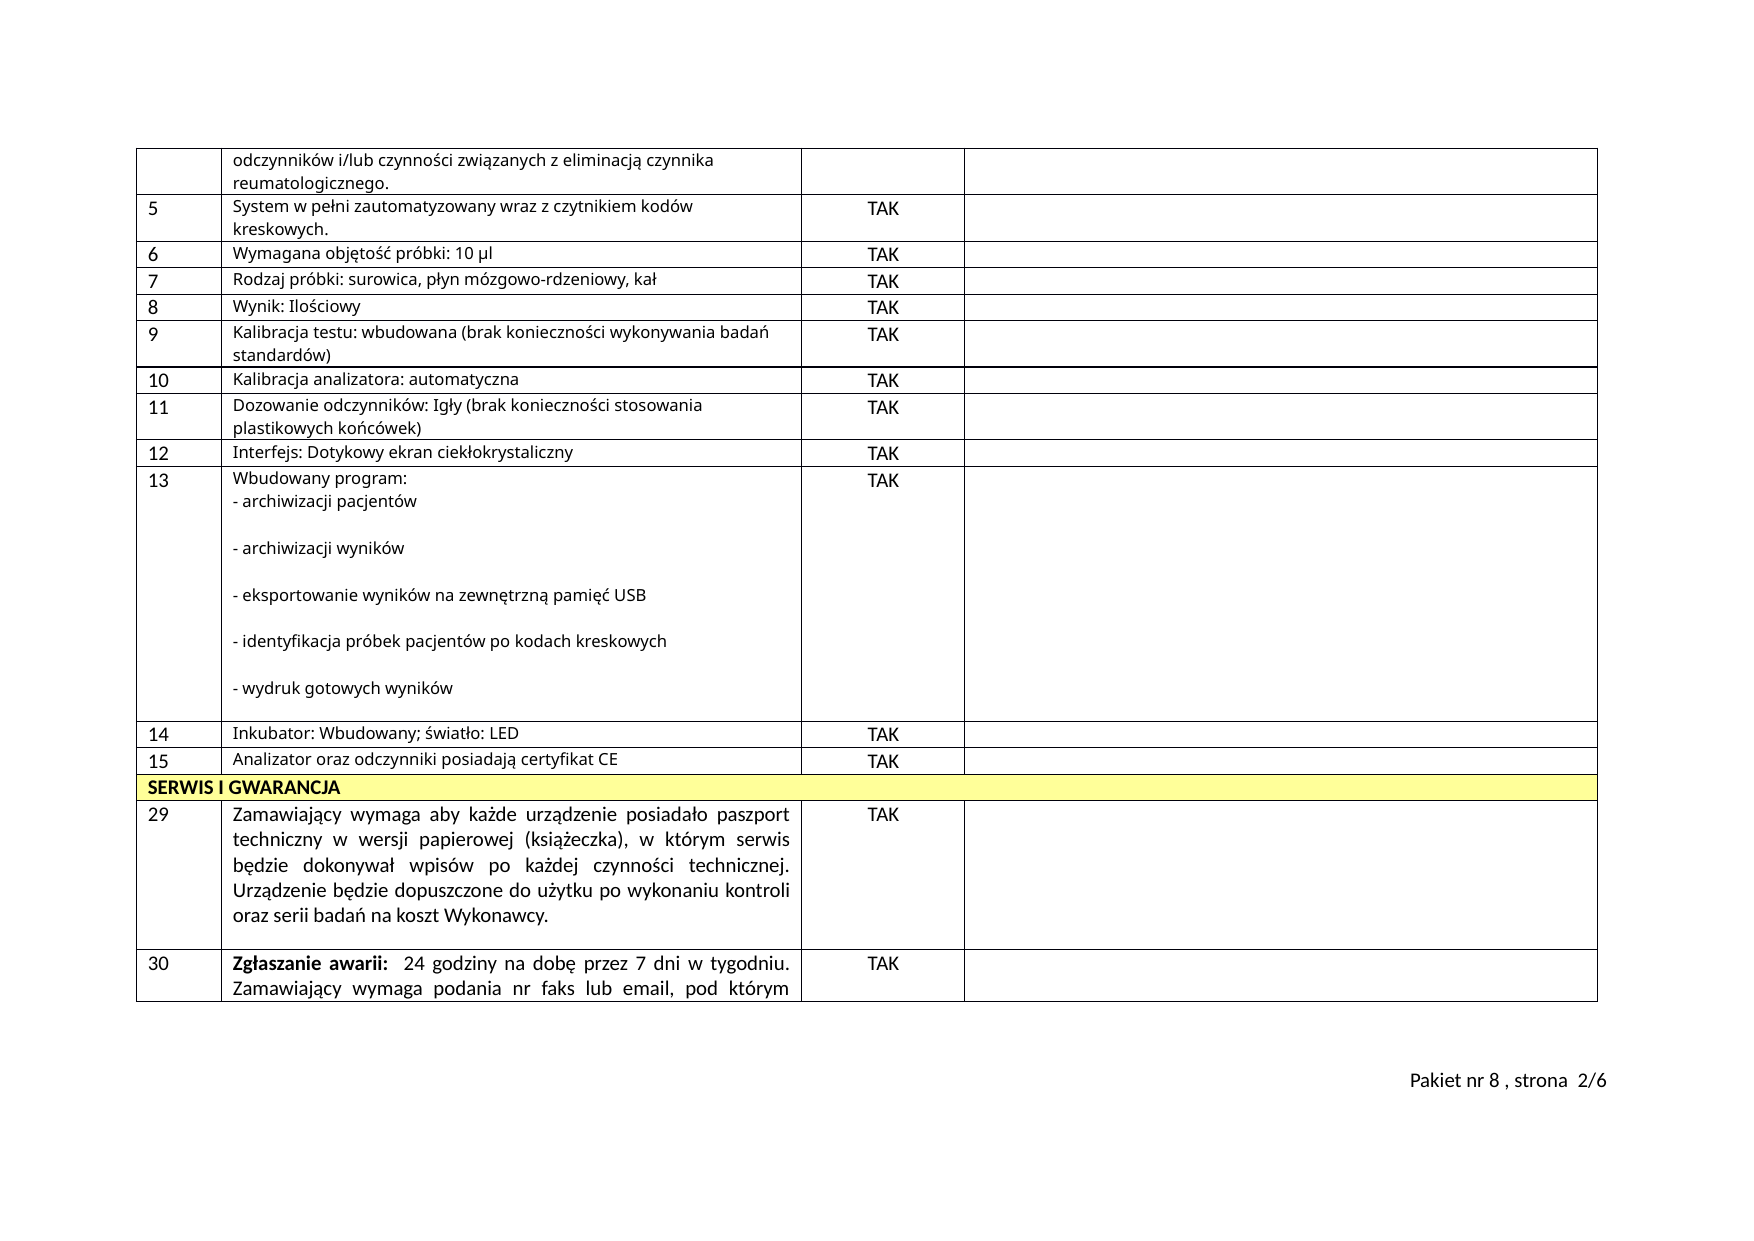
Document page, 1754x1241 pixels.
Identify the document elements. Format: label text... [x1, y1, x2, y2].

table_cell [965, 268, 1597, 293]
table_cell System w pełni zautomatyzowany wraz z czytnikiem kodów kreskowych. [222, 195, 801, 241]
table_cell TAK [802, 268, 964, 293]
table_cell Inkubator: Wbudowany; światło: LED [222, 722, 801, 747]
table_cell TAK [802, 467, 964, 721]
table_cell Dozowanie odczynników: Igły (brak konieczności stosowania plastikowych końcówek) [222, 394, 801, 439]
table_cell [965, 149, 1597, 194]
table_cell [802, 149, 964, 194]
table_cell TAK [802, 368, 964, 393]
table_cell 8 [137, 295, 221, 320]
table_cell Interfejs: Dotykowy ekran ciekłokrystaliczny [222, 440, 801, 466]
table_cell 6 [137, 242, 221, 267]
table_cell TAK [802, 748, 964, 773]
table_cell 10 [137, 368, 221, 393]
table_cell TAK [802, 394, 964, 439]
table_cell Zamawiający wymaga aby każde urządzenie posiadało paszport techniczny w wersji papierowej (książeczka), w którym serwis będzie dokonywał wpisów po każdej czynności technicznej. Urządzenie będzie dopuszczone do użytku po wykonaniu kontroli oraz serii badań na koszt Wykonawcy. [222, 801, 801, 949]
table_cell [965, 321, 1597, 366]
table_cell [965, 467, 1597, 721]
table_cell TAK [802, 722, 964, 747]
table_cell [965, 748, 1597, 773]
table_cell odczynników i/lub czynności związanych z eliminacją czynnika reumatologicznego. [222, 149, 801, 194]
table_cell [965, 950, 1597, 1001]
table_cell TAK [802, 440, 964, 466]
table_cell 12 [137, 440, 221, 466]
table_cell Wynik: Ilościowy [222, 295, 801, 320]
table_cell Analizator oraz odczynniki posiadają certyfikat CE [222, 748, 801, 773]
table_cell [965, 242, 1597, 267]
table_cell [965, 394, 1597, 439]
table_cell Rodzaj próbki: surowica, płyn mózgowo-rdzeniowy, kał [222, 268, 801, 293]
table_cell 7 [137, 268, 221, 293]
table_cell 13 [137, 467, 221, 721]
table_cell Wbudowany program: - archiwizacji pacjentów - archiwizacji wyników - eksportowanie wyników na zewnętrzną pamięć USB - identyfikacja próbek pacjentów po kodach kreskowych - wydruk gotowych wyników [222, 467, 801, 721]
table_cell Kalibracja analizatora: automatyczna [222, 368, 801, 393]
table_cell Zgłaszanie awarii: 24 godziny na dobę przez 7 dni w tygodniu. Zamawiający wymaga podania nr faks lub email, pod którym [222, 950, 801, 1001]
table_cell [965, 801, 1597, 949]
table_cell [965, 195, 1597, 241]
table_cell 11 [137, 394, 221, 439]
table_cell 30 [137, 950, 221, 1001]
table_cell [965, 295, 1597, 320]
table_cell 14 [137, 722, 221, 747]
table_cell SERWIS I GWARANCJA [137, 775, 1597, 800]
table_cell [137, 149, 221, 194]
table_cell [965, 440, 1597, 466]
table_cell TAK [802, 295, 964, 320]
table_cell 15 [137, 748, 221, 773]
table_cell [965, 722, 1597, 747]
table_cell Kalibracja testu: wbudowana (brak konieczności wykonywania badań standardów) [222, 321, 801, 366]
table_cell TAK [802, 195, 964, 241]
table_cell TAK [802, 242, 964, 267]
table_cell 5 [137, 195, 221, 241]
table_cell 29 [137, 801, 221, 949]
table_cell Wymagana objętość próbki: 10 μl [222, 242, 801, 267]
table_cell 9 [137, 321, 221, 366]
table_cell [965, 368, 1597, 393]
table_cell TAK [802, 321, 964, 366]
table_cell TAK [802, 950, 964, 1001]
table_cell TAK [802, 801, 964, 949]
